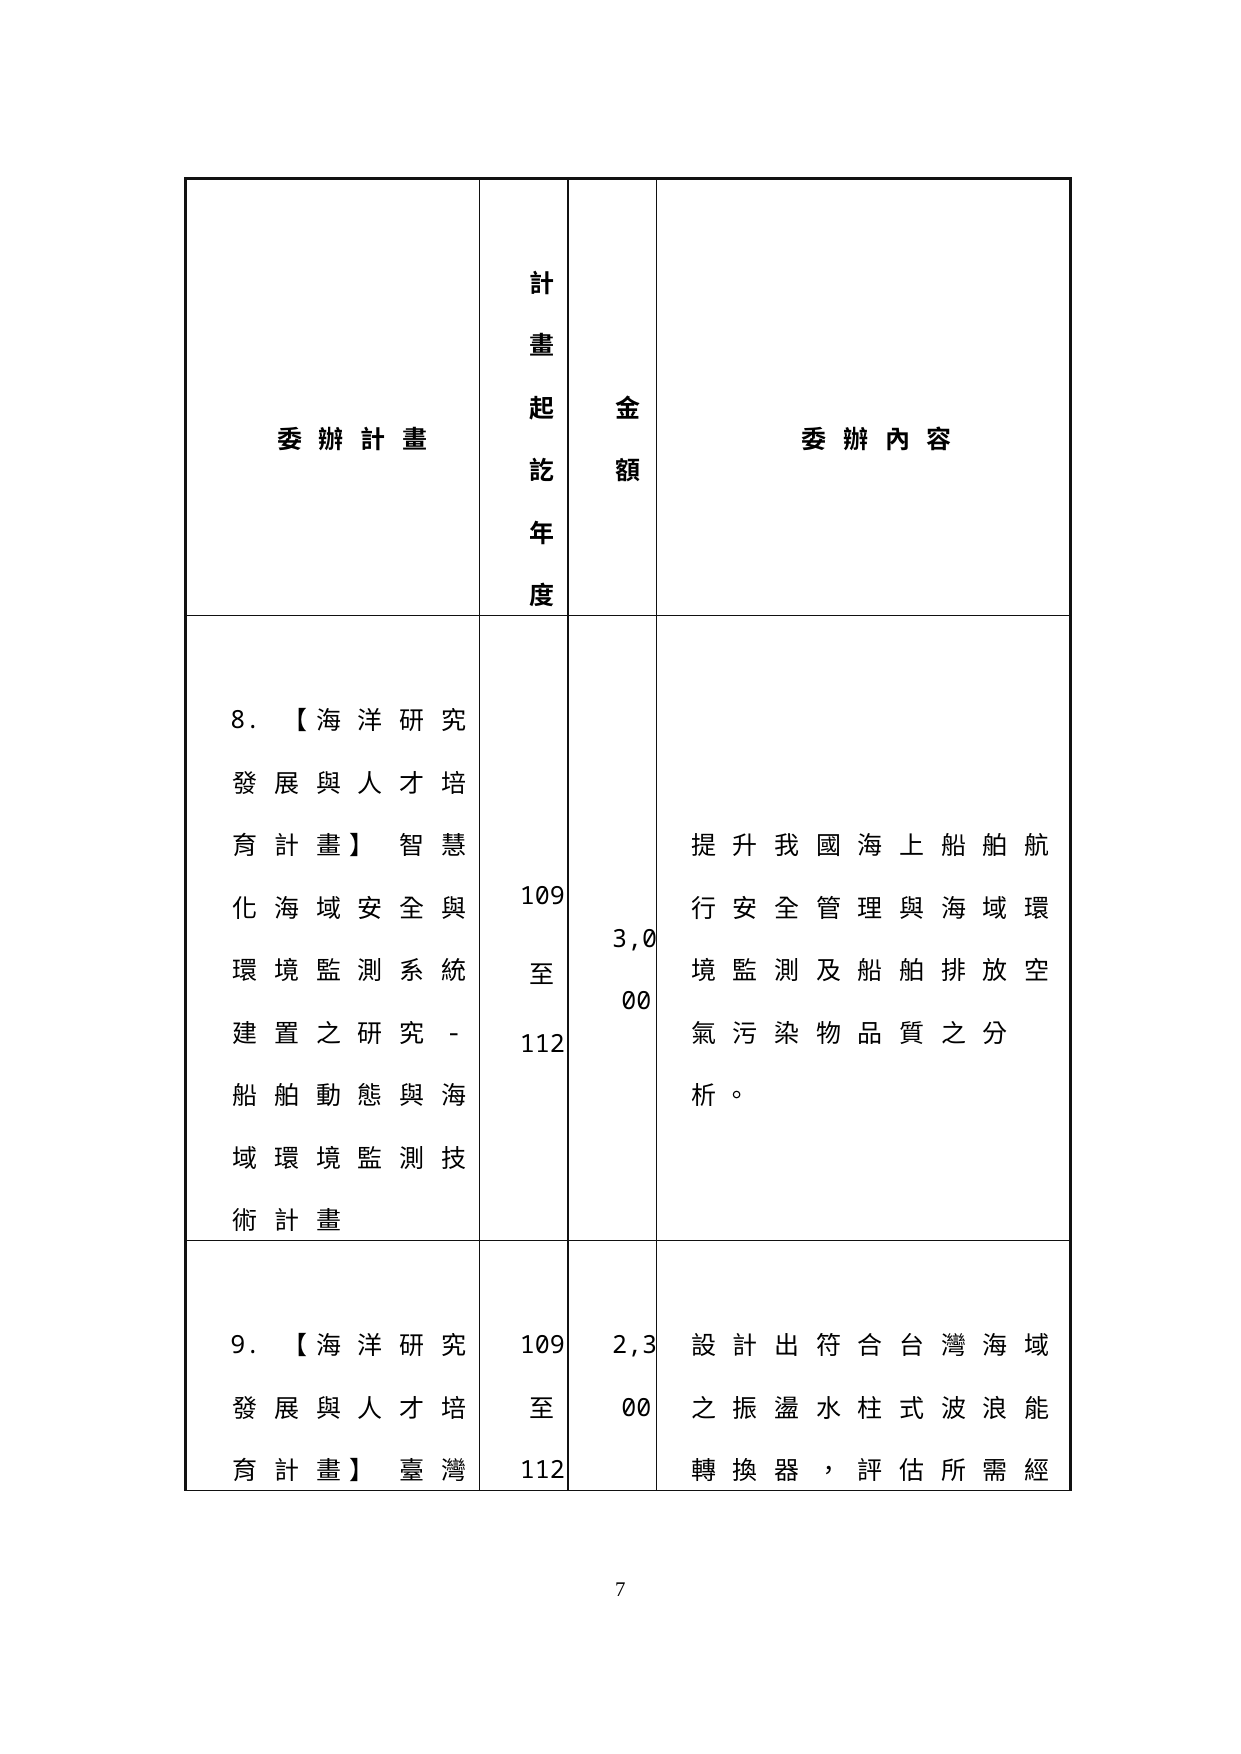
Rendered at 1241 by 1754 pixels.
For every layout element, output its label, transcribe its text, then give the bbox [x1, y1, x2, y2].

table_cell 提升我國海上船舶航行安全管理與海域環境監測及船舶排放空氣污染物品質之分析。 [657, 616, 1069, 1240]
table_cell 109 至 112 [480, 616, 567, 1240]
table_cell 9.【海洋研究發展與人才培育計畫】臺灣 [187, 1241, 479, 1490]
table_cell 3,000 [569, 616, 656, 1240]
table_header 計畫起訖年度 [480, 180, 567, 615]
table_cell 設計出符合台灣海域之振盪水柱式波浪能轉換器，評估所需經 [657, 1241, 1069, 1490]
table_header 委辦內容 [657, 180, 1069, 615]
table_cell 2,300 [569, 1241, 656, 1490]
table_cell 8.【海洋研究發展與人才培育計畫】智慧化海域安全與環境監測系統建置之研究-船舶動態與海域環境監測技術計畫 [187, 616, 479, 1240]
table_cell 109 至 112 [480, 1241, 567, 1490]
table_header 金額 [569, 180, 656, 615]
table_header 委辦計畫 [187, 180, 479, 615]
